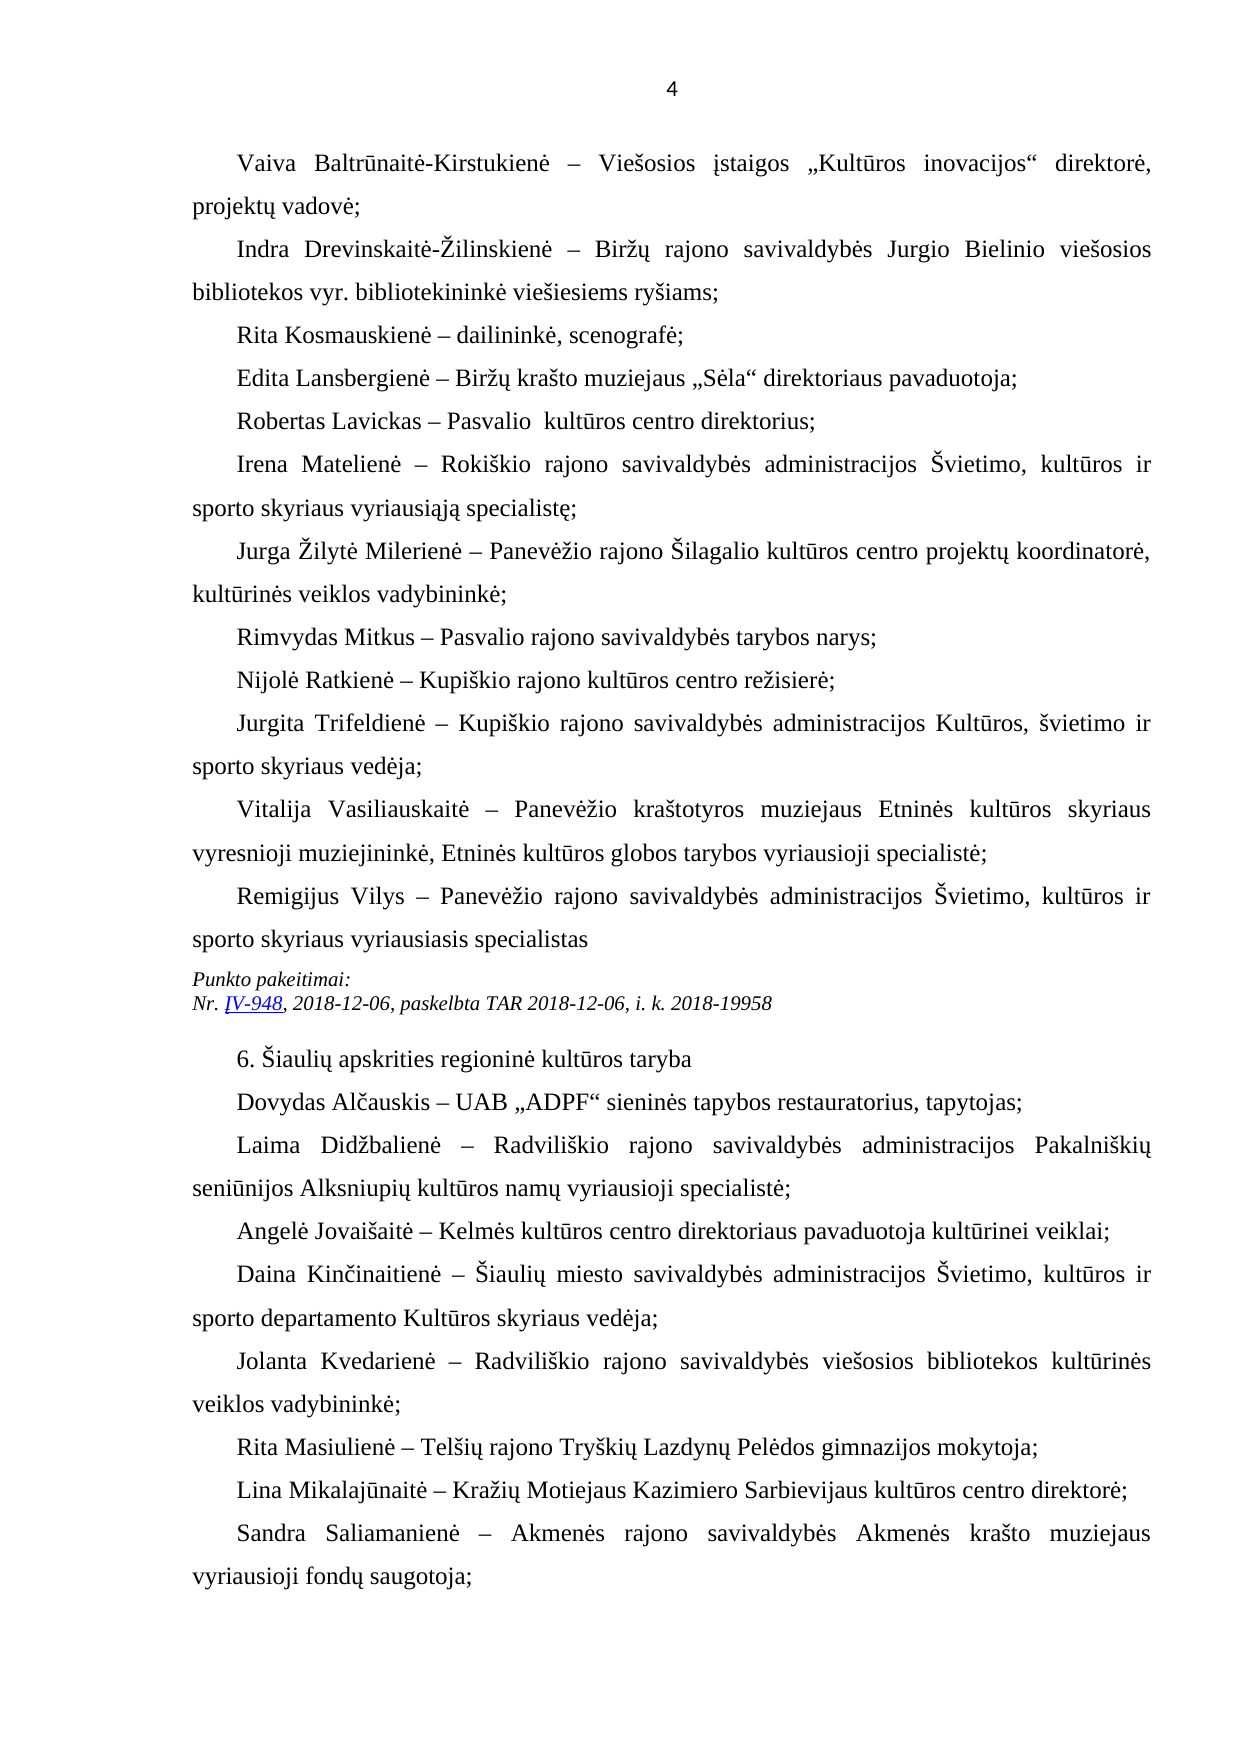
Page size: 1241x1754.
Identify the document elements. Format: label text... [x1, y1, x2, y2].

text Nr. ĮV-948, 2018-12-06, paskelbta TAR 2018-12-06, i. k. 2018-19958 [192, 991, 1152, 1015]
text Laima Didžbalienė – Radviliškio rajono savivaldybės administracijos Pakalniškių seniūnijos Alksniupių kultūros namų vyriausioji specialistė; [192, 1130, 1152, 1202]
text Jolanta Kvedarienė – Radviliškio rajono savivaldybės viešosios bibliotekos kultūrinės veiklos vadybininkė; [192, 1346, 1152, 1418]
text Irena Matelienė – Rokiškio rajono savivaldybės administracijos Švietimo, kultūros ir sporto skyriaus vyriausiąją specialistę; [192, 449, 1152, 521]
text Daina Kinčinaitienė – Šiaulių miesto savivaldybės administracijos Švietimo, kultūros ir sporto departamento Kultūros skyriaus vedėja; [192, 1259, 1152, 1331]
text Punkto pakeitimai: [192, 967, 1152, 991]
text Angelė Jovaišaitė – Kelmės kultūros centro direktoriaus pavaduotoja kultūrinei veiklai; [192, 1216, 1152, 1245]
text Jurga Žilytė Milerienė – Panevėžio rajono Šilagalio kultūros centro projektų koordinatorė, kultūrinės veiklos vadybininkė; [192, 536, 1152, 608]
text Robertas Lavickas – Pasvalio kultūros centro direktorius; [192, 406, 1152, 435]
text Rita Kosmauskienė – dailininkė, scenografė; [192, 320, 1152, 349]
text Lina Mikalajūnaitė – Kražių Motiejaus Kazimiero Sarbievijaus kultūros centro direktorė; [192, 1475, 1152, 1504]
text Rimvydas Mitkus – Pasvalio rajono savivaldybės tarybos narys; [192, 622, 1152, 651]
text Nijolė Ratkienė – Kupiškio rajono kultūros centro režisierė; [192, 665, 1152, 694]
text Indra Drevinskaitė-Žilinskienė – Biržų rajono savivaldybės Jurgio Bielinio viešosios bibliotekos vyr. bibliotekininkė viešiesiems ryšiams; [192, 234, 1152, 306]
text Dovydas Alčauskis – UAB „ADPF“ sieninės tapybos restauratorius, tapytojas; [192, 1087, 1152, 1116]
text Vitalija Vasiliauskaitė – Panevėžio kraštotyros muziejaus Etninės kultūros skyriaus vyresnioji muziejininkė, Etninės kultūros globos tarybos vyriausioji specialistė; [192, 794, 1152, 866]
text Sandra Saliamanienė – Akmenės rajono savivaldybės Akmenės krašto muziejaus vyriausioji fondų saugotoja; [192, 1518, 1152, 1590]
text 6. Šiaulių apskrities regioninė kultūros taryba [192, 1044, 1152, 1073]
text Rita Masiulienė – Telšių rajono Tryškių Lazdynų Pelėdos gimnazijos mokytoja; [192, 1432, 1152, 1461]
text Vaiva Baltrūnaitė-Kirstukienė – Viešosios įstaigos „Kultūros inovacijos“ direktorė, projektų vadovė; [192, 148, 1152, 219]
text Edita Lansbergienė – Biržų krašto muziejaus „Sėla“ direktoriaus pavaduotoja; [192, 363, 1152, 392]
text Remigijus Vilys – Panevėžio rajono savivaldybės administracijos Švietimo, kultūros ir sporto skyriaus vyriausiasis specialistas [192, 881, 1152, 953]
text Jurgita Trifeldienė – Kupiškio rajono savivaldybės administracijos Kultūros, švietimo ir sporto skyriaus vedėja; [192, 708, 1152, 780]
